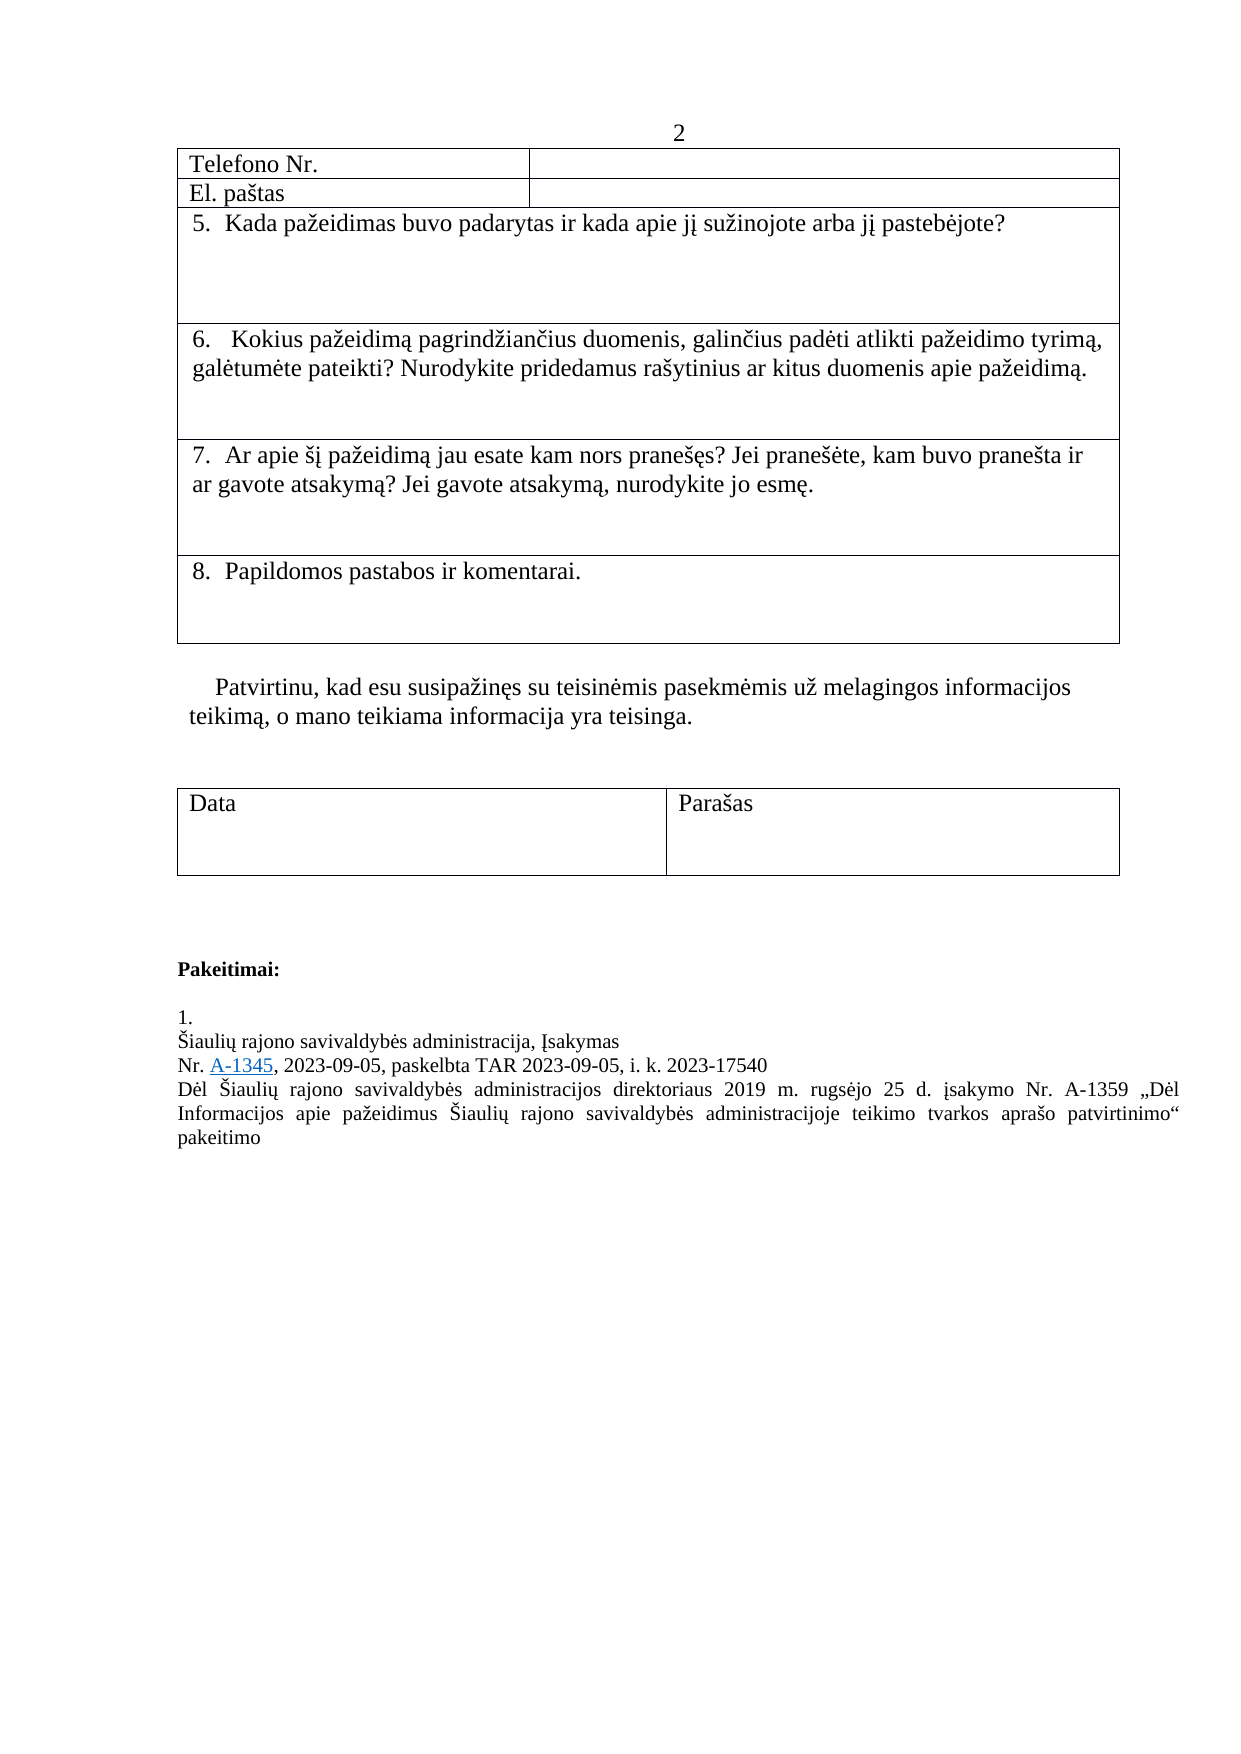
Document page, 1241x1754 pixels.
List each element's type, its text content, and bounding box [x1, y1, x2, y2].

table_cell 7. Ar apie šį pažeidimą jau esate kam nors pranešęs? Jei pranešėte, kam buvo pranešta ir ar gavote atsakymą? Jei gavote atsakymą, nurodykite jo esmę. [178, 440, 1119, 555]
text Dėl Šiaulių rajono savivaldybės administracijos direktoriaus 2019 m. rugsėjo 25 d. įsakymo Nr. A-1359 „Dėl Informacijos apie pažeidimus Šiaulių rajono savivaldybės administracijoje teikimo tvarkos aprašo patvirtinimo“ pakeitimo [177, 1077, 1181, 1149]
text Šiaulių rajono savivaldybės administracija, Įsakymas [177, 1029, 1181, 1053]
table_cell  Patvirtinu, kad esu susipažinęs su teisinėmis pasekmėmis už melagingos informacijos teikimą, o mano teikiama informacija yra teisinga. [177, 644, 1119, 787]
text Pakeitimai: [177, 957, 1181, 981]
table_cell Parašas [667, 789, 1119, 875]
text 1. [177, 1005, 1181, 1029]
table_cell 6. Kokius pažeidimą pagrindžiančius duomenis, galinčius padėti atlikti pažeidimo tyrimą, galėtumėte pateikti? Nurodykite pridedamus rašytinius ar kitus duomenis apie pažeidimą. [178, 324, 1119, 439]
table_cell El. paštas [178, 179, 529, 207]
table_cell 8. Papildomos pastabos ir komentarai. [178, 556, 1119, 643]
table_cell 5. Kada pažeidimas buvo padarytas ir kada apie jį sužinojote arba jį pastebėjote? [178, 208, 1119, 323]
table_cell Data [178, 789, 666, 875]
table_cell Telefono Nr. [178, 149, 529, 177]
text Nr. A-1345, 2023-09-05, paskelbta TAR 2023-09-05, i. k. 2023-17540 [177, 1053, 1181, 1077]
table_cell [530, 179, 1119, 207]
table_cell [530, 149, 1119, 177]
